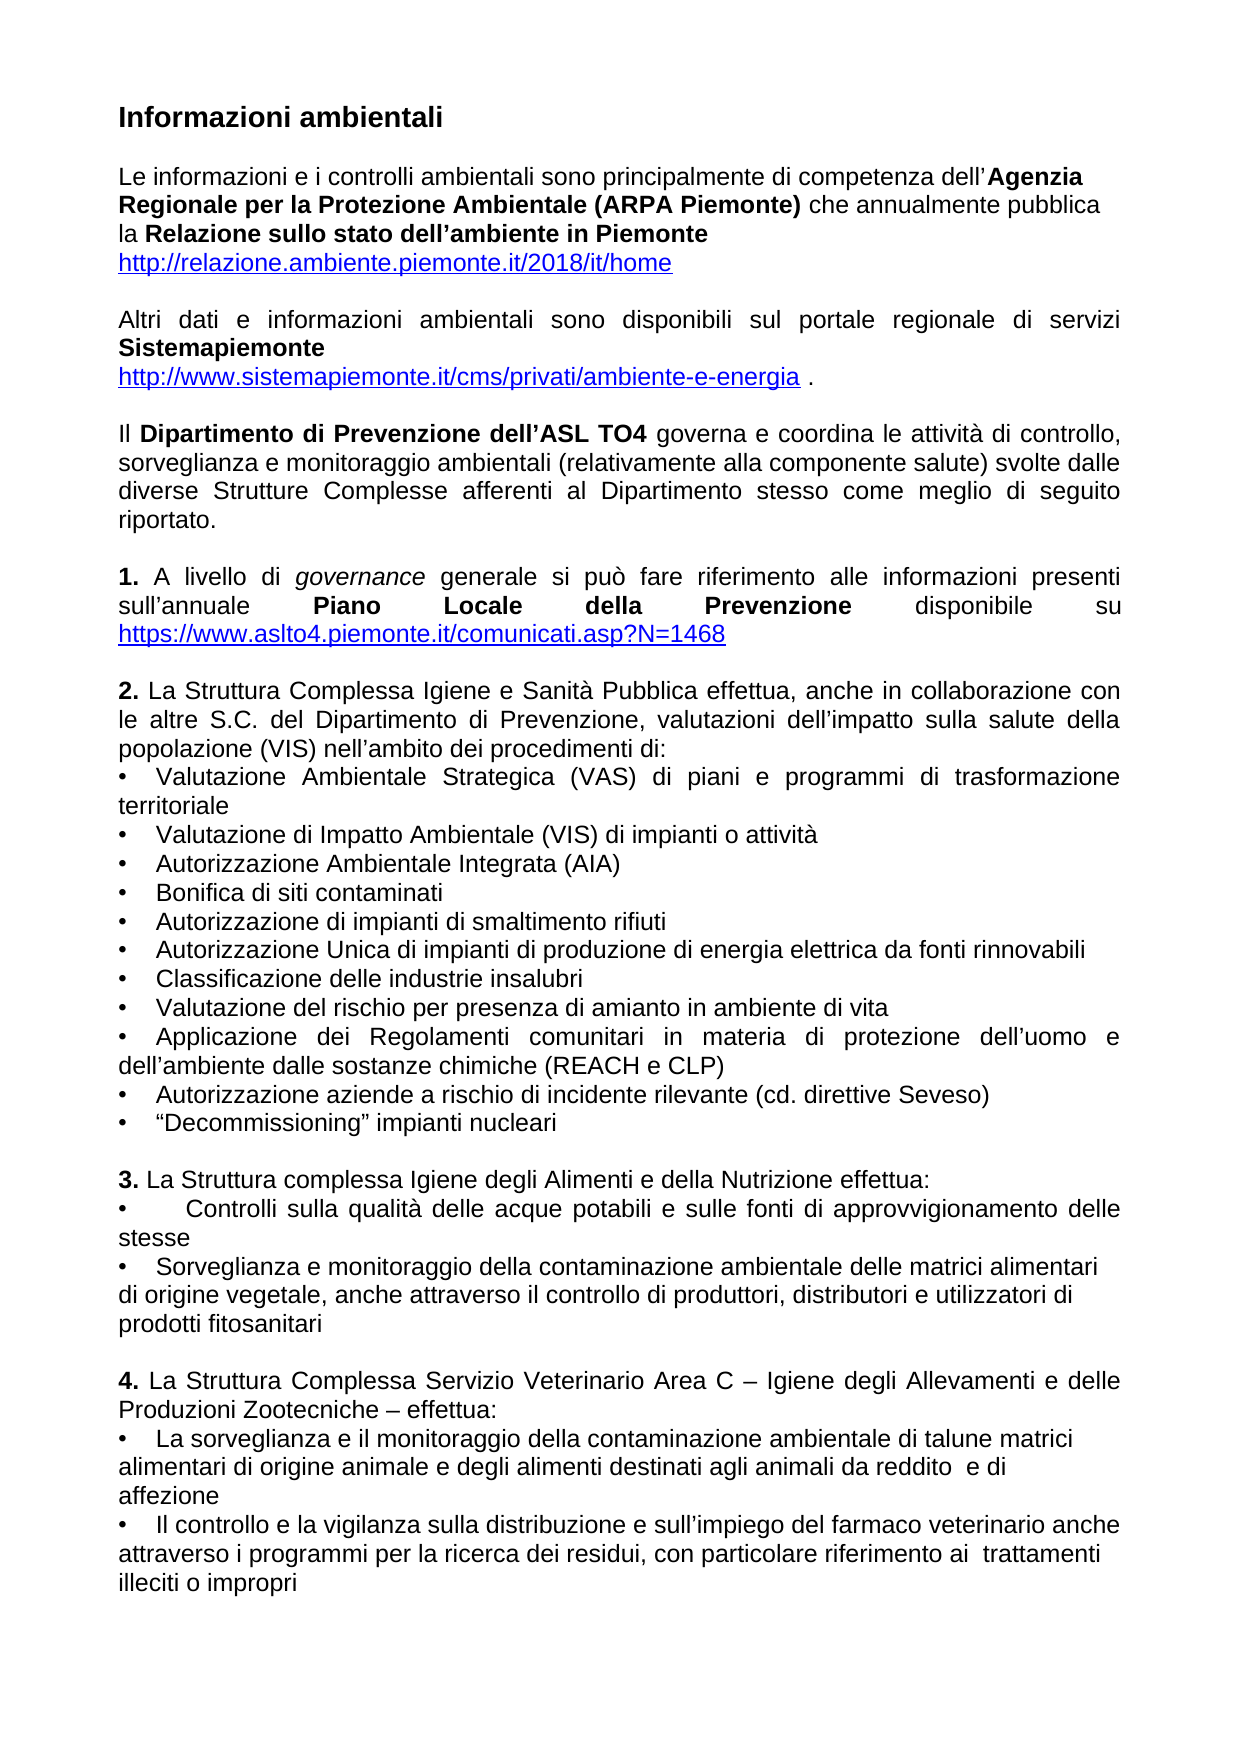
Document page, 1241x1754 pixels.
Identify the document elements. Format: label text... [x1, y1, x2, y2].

text 3. La Struttura complessa Igiene degli Alimenti e della Nutrizione effettua: [118, 1165, 1122, 1194]
text 1. A livello di governance generale si può fare riferimento alle informazioni presenti sull’annuale Piano Locale della Prevenzione disponibile su https://www.aslto4.piemonte.it/comunicati.asp?N=1468 [118, 562, 1122, 648]
list Valutazione del rischio per presenza di amianto in ambiente di vita [81, 993, 1122, 1022]
list Autorizzazione di impianti di smaltimento rifiuti [81, 907, 1122, 935]
list “Decommissioning” impianti nucleari [81, 1108, 1122, 1137]
list Autorizzazione Unica di impianti di produzione di energia elettrica da fonti rinnovabili [81, 935, 1122, 964]
text http://www.sistemapiemonte.it/cms/privati/ambiente-e-energia . [118, 362, 1122, 391]
list La sorveglianza e il monitoraggio della contaminazione ambientale di talune matrici alimentari di origine animale e degli alimenti destinati agli animali da reddito e di affezione [81, 1423, 1122, 1510]
text Il Dipartimento di Prevenzione dell’ASL TO4 governa e coordina le attività di controllo, sorveglianza e monitoraggio ambientali (relativamente alla componente salute) svolte dalle diverse Strutture Complesse afferenti al Dipartimento stesso come meglio di seguito riportato. [118, 419, 1122, 534]
text 2. La Struttura Complessa Igiene e Sanità Pubblica effettua, anche in collaborazione con le altre S.C. del Dipartimento di Prevenzione, valutazioni dell’impatto sulla salute della popolazione (VIS) nell’ambito dei procedimenti di: [118, 676, 1122, 762]
list Applicazione dei Regolamenti comunitari in materia di protezione dell’uomo e dell’ambiente dalle sostanze chimiche (REACH e CLP) [81, 1022, 1122, 1079]
list Autorizzazione aziende a rischio di incidente rilevante (cd. direttive Seveso) [81, 1079, 1122, 1108]
text 4. La Struttura Complessa Servizio Veterinario Area C – Igiene degli Allevamenti e delle Produzioni Zootecniche – effettua: [118, 1366, 1122, 1423]
list Sorveglianza e monitoraggio della contaminazione ambientale delle matrici alimentari di origine vegetale, anche attraverso il controllo di produttori, distributori e utilizzatori di prodotti fitosanitari [81, 1252, 1122, 1338]
list Autorizzazione Ambientale Integrata (AIA) [81, 849, 1122, 878]
list Controlli sulla qualità delle acque potabili e sulle fonti di approvvigionamento delle stesse [81, 1194, 1122, 1252]
list Bonifica di siti contaminati [81, 878, 1122, 907]
text Informazioni ambientali [118, 100, 1122, 133]
text Altri dati e informazioni ambientali sono disponibili sul portale regionale di servizi Sistemapiemonte [118, 304, 1122, 362]
list Valutazione di Impatto Ambientale (VIS) di impianti o attività [81, 820, 1122, 849]
list Classificazione delle industrie insalubri [81, 964, 1122, 993]
text Le informazioni e i controlli ambientali sono principalmente di competenza dell’Agenzia Regionale per la Protezione Ambientale (ARPA Piemonte) che annualmente pubblica la Relazione sullo stato dell’ambiente in Piemonte http://relazione.ambiente.piemonte.it/2018/it/home [118, 162, 1122, 277]
list Il controllo e la vigilanza sulla distribuzione e sull’impiego del farmaco veterinario anche attraverso i programmi per la ricerca dei residui, con particolare riferimento ai trattamenti illeciti o impropri [81, 1510, 1122, 1596]
list Valutazione Ambientale Strategica (VAS) di piani e programmi di trasformazione territoriale [81, 762, 1122, 820]
